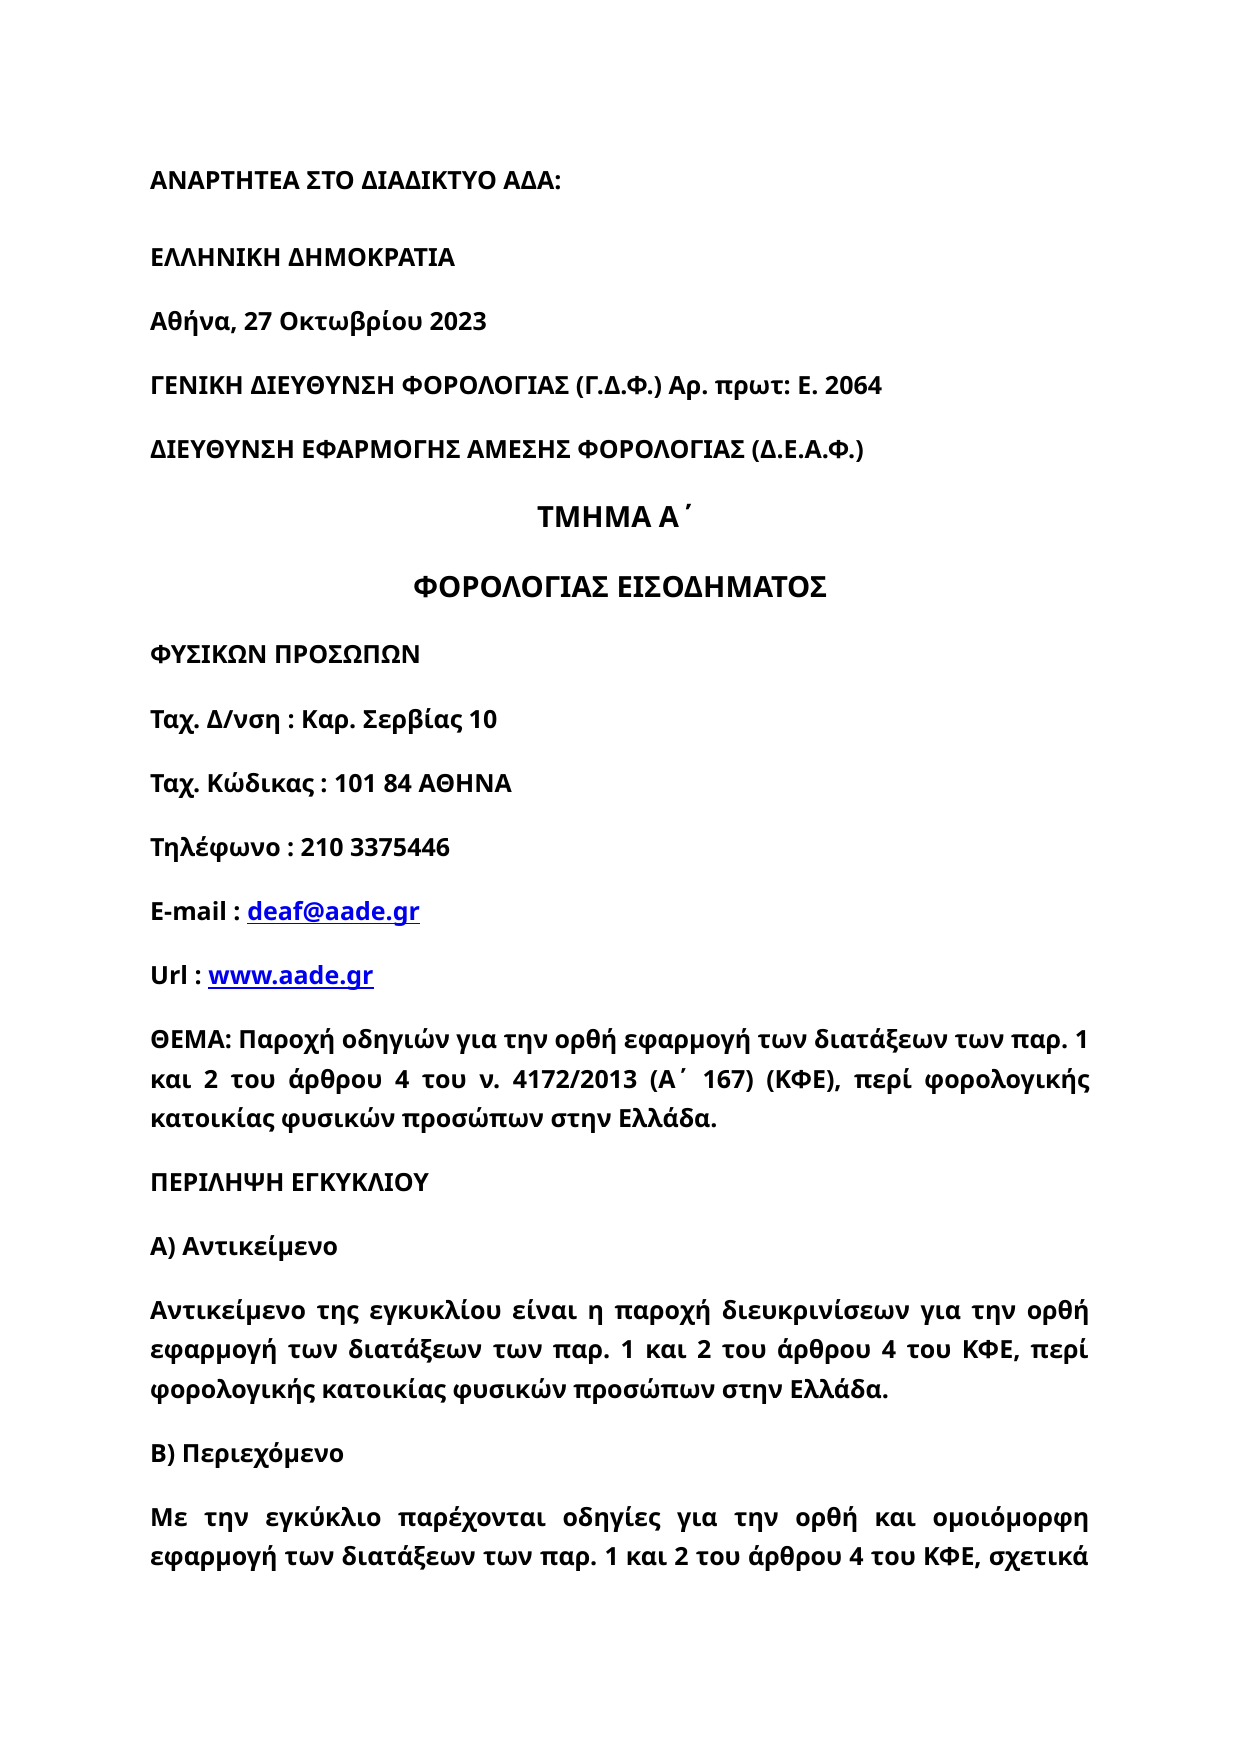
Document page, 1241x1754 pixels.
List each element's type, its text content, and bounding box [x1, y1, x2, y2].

text Αθήνα, 27 Οκτωβρίου 2023 [150, 303, 1090, 337]
text ΦΥΣΙΚΩΝ ΠΡΟΣΩΠΩΝ [150, 637, 1090, 671]
text Ταχ. Κώδικας : 101 84 ΑΘΗΝΑ [150, 765, 1090, 799]
subtitle ΦΟΡΟΛΟΓΙΑΣ ΕΙΣΟΔΗΜΑΤΟΣ [150, 566, 1090, 606]
text ΔΙΕΥΘΥΝΣΗ ΕΦΑΡΜΟΓΗΣ ΑΜΕΣΗΣ ΦΟΡΟΛΟΓΙΑΣ (Δ.Ε.Α.Φ.) [150, 432, 1090, 466]
text E-mail : deaf@aade.gr [150, 894, 1090, 928]
text Με την εγκύκλιο παρέχονται οδηγίες για την ορθή και ομοιόμορφη εφαρμογή των διατάξεων των παρ. 1 και 2 του άρθρου 4 του ΚΦΕ, σχετικά [150, 1499, 1090, 1573]
text Β) Περιεχόμενο [150, 1435, 1090, 1469]
text Url : www.aade.gr [150, 958, 1090, 992]
text Α) Αντικείμενο [150, 1229, 1090, 1263]
text ΠΕΡΙΛΗΨΗ ΕΓΚΥΚΛΙΟΥ [150, 1164, 1090, 1199]
title ΑΝΑΡΤΗΤΕΑ ΣΤΟ ΔΙΑΔΙΚΤΥΟ ΑΔΑ: [150, 162, 1090, 197]
text ΓΕΝΙΚΗ ΔΙΕΥΘΥΝΣΗ ΦΟΡΟΛΟΓΙΑΣ (Γ.Δ.Φ.) Αρ. πρωτ: Ε. 2064 [150, 367, 1090, 402]
text ΘΕΜΑ: Παροχή οδηγιών για την ορθή εφαρμογή των διατάξεων των παρ. 1 και 2 του άρθρου 4 του ν. 4172/2013 (A΄ 167) (ΚΦΕ), περί φορολογικής κατοικίας φυσικών προσώπων στην Ελλάδα. [150, 1022, 1090, 1134]
subtitle ΤΜΗΜΑ Α΄ [150, 496, 1090, 536]
text Αντικείμενο της εγκυκλίου είναι η παροχή διευκρινίσεων για την ορθή εφαρμογή των διατάξεων των παρ. 1 και 2 του άρθρου 4 του ΚΦΕ, περί φορολογικής κατοικίας φυσικών προσώπων στην Ελλάδα. [150, 1293, 1090, 1405]
text ΕΛΛΗΝΙΚΗ ΔΗΜΟΚΡΑΤΙΑ [150, 239, 1090, 273]
text Τηλέφωνο : 210 3375446 [150, 829, 1090, 864]
text Ταχ. Δ/νση : Καρ. Σερβίας 10 [150, 701, 1090, 735]
